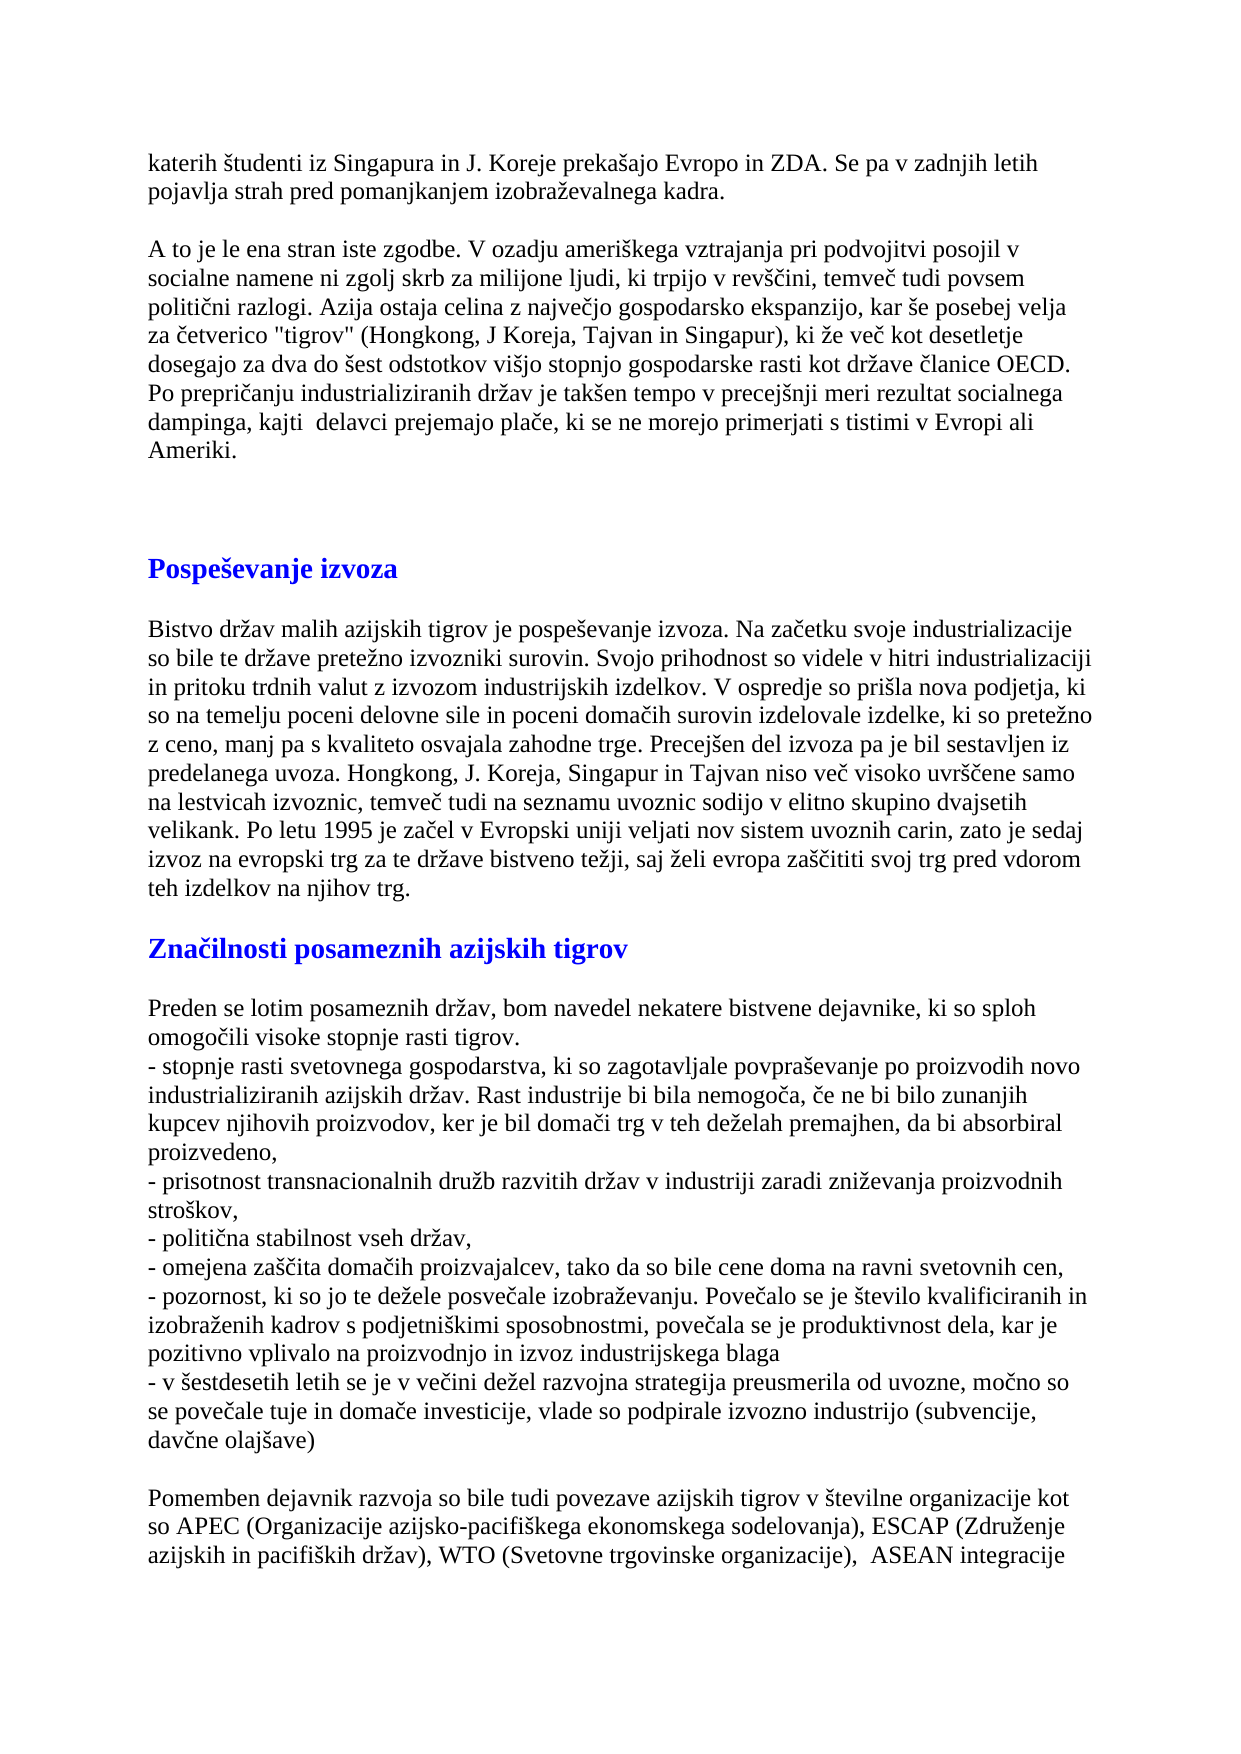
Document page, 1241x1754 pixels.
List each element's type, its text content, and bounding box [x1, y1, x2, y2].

text A to je le ena stran iste zgodbe. V ozadju ameriškega vztrajanja pri podvojitvi posojil v socialne namene ni zgolj skrb za milijone ljudi, ki trpijo v revščini, temveč tudi povsem politični razlogi. Azija ostaja celina z največjo gospodarsko ekspanzijo, kar še posebej velja za četverico "tigrov" (Hongkong, J Koreja, Tajvan in Singapur), ki že več kot desetletje dosegajo za dva do šest odstotkov višjo stopnjo gospodarske rasti kot države članice OECD. Po prepričanju industrializiranih držav je takšen tempo v precejšnji meri rezultat socialnega dampinga, kajti delavci prejemajo plače, ki se ne morejo primerjati s tistimi v Evropi ali Ameriki. [148, 234, 1093, 464]
text Pomemben dejavnik razvoja so bile tudi povezave azijskih tigrov v številne organizacije kot so APEC (Organizacije azijsko-pacifiškega ekonomskega sodelovanja), ESCAP (Združenje azijskih in pacifiških držav), WTO (Svetovne trgovinske organizacije), ASEAN integracije [148, 1483, 1093, 1569]
text katerih študenti iz Singapura in J. Koreje prekašajo Evropo in ZDA. Se pa v zadnjih letih pojavlja strah pred pomanjkanjem izobraževalnega kadra. [148, 148, 1093, 205]
text Bistvo držav malih azijskih tigrov je pospeševanje izvoza. Na začetku svoje industrializacije so bile te države pretežno izvozniki surovin. Svojo prihodnost so videle v hitri industrializaciji in pritoku trdnih valut z izvozom industrijskih izdelkov. V ospredje so prišla nova podjetja, ki so na temelju poceni delovne sile in poceni domačih surovin izdelovale izdelke, ki so pretežno z ceno, manj pa s kvaliteto osvajala zahodne trge. Precejšen del izvoza pa je bil sestavljen iz predelanega uvoza. Hongkong, J. Koreja, Singapur in Tajvan niso več visoko uvrščene samo na lestvicah izvoznic, temveč tudi na seznamu uvoznic sodijo v elitno skupino dvajsetih velikank. Po letu 1995 je začel v Evropski uniji veljati nov sistem uvoznih carin, zato je sedaj izvoz na evropski trg za te države bistveno težji, saj želi evropa zaščititi svoj trg pred vdorom teh izdelkov na njihov trg. [148, 614, 1093, 902]
text Značilnosti posameznih azijskih tigrov [148, 931, 1093, 964]
text Preden se lotim posameznih držav, bom navedel nekatere bistvene dejavnike, ki so sploh omogočili visoke stopnje rasti tigrov. - stopnje rasti svetovnega gospodarstva, ki so zagotavljale povpraševanje po proizvodih novo industrializiranih azijskih držav. Rast industrije bi bila nemogoča, če ne bi bilo zunanjih kupcev njihovih proizvodov, ker je bil domači trg v teh deželah premajhen, da bi absorbiral proizvedeno, - prisotnost transnacionalnih družb razvitih držav v industriji zaradi zniževanja proizvodnih stroškov, - politična stabilnost vseh držav, - omejena zaščita domačih proizvajalcev, tako da so bile cene doma na ravni svetovnih cen, - pozornost, ki so jo te dežele posvečale izobraževanju. Povečalo se je število kvalificiranih in izobraženih kadrov s podjetniškimi sposobnostmi, povečala se je produktivnost dela, kar je pozitivno vplivalo na proizvodnjo in izvoz industrijskega blaga - v šestdesetih letih se je v večini dežel razvojna strategija preusmerila od uvozne, močno so se povečale tuje in domače investicije, vlade so podpirale izvozno industrijo (subvencije, davčne olajšave) [148, 993, 1093, 1453]
text Pospeševanje izvoza [148, 551, 1093, 585]
